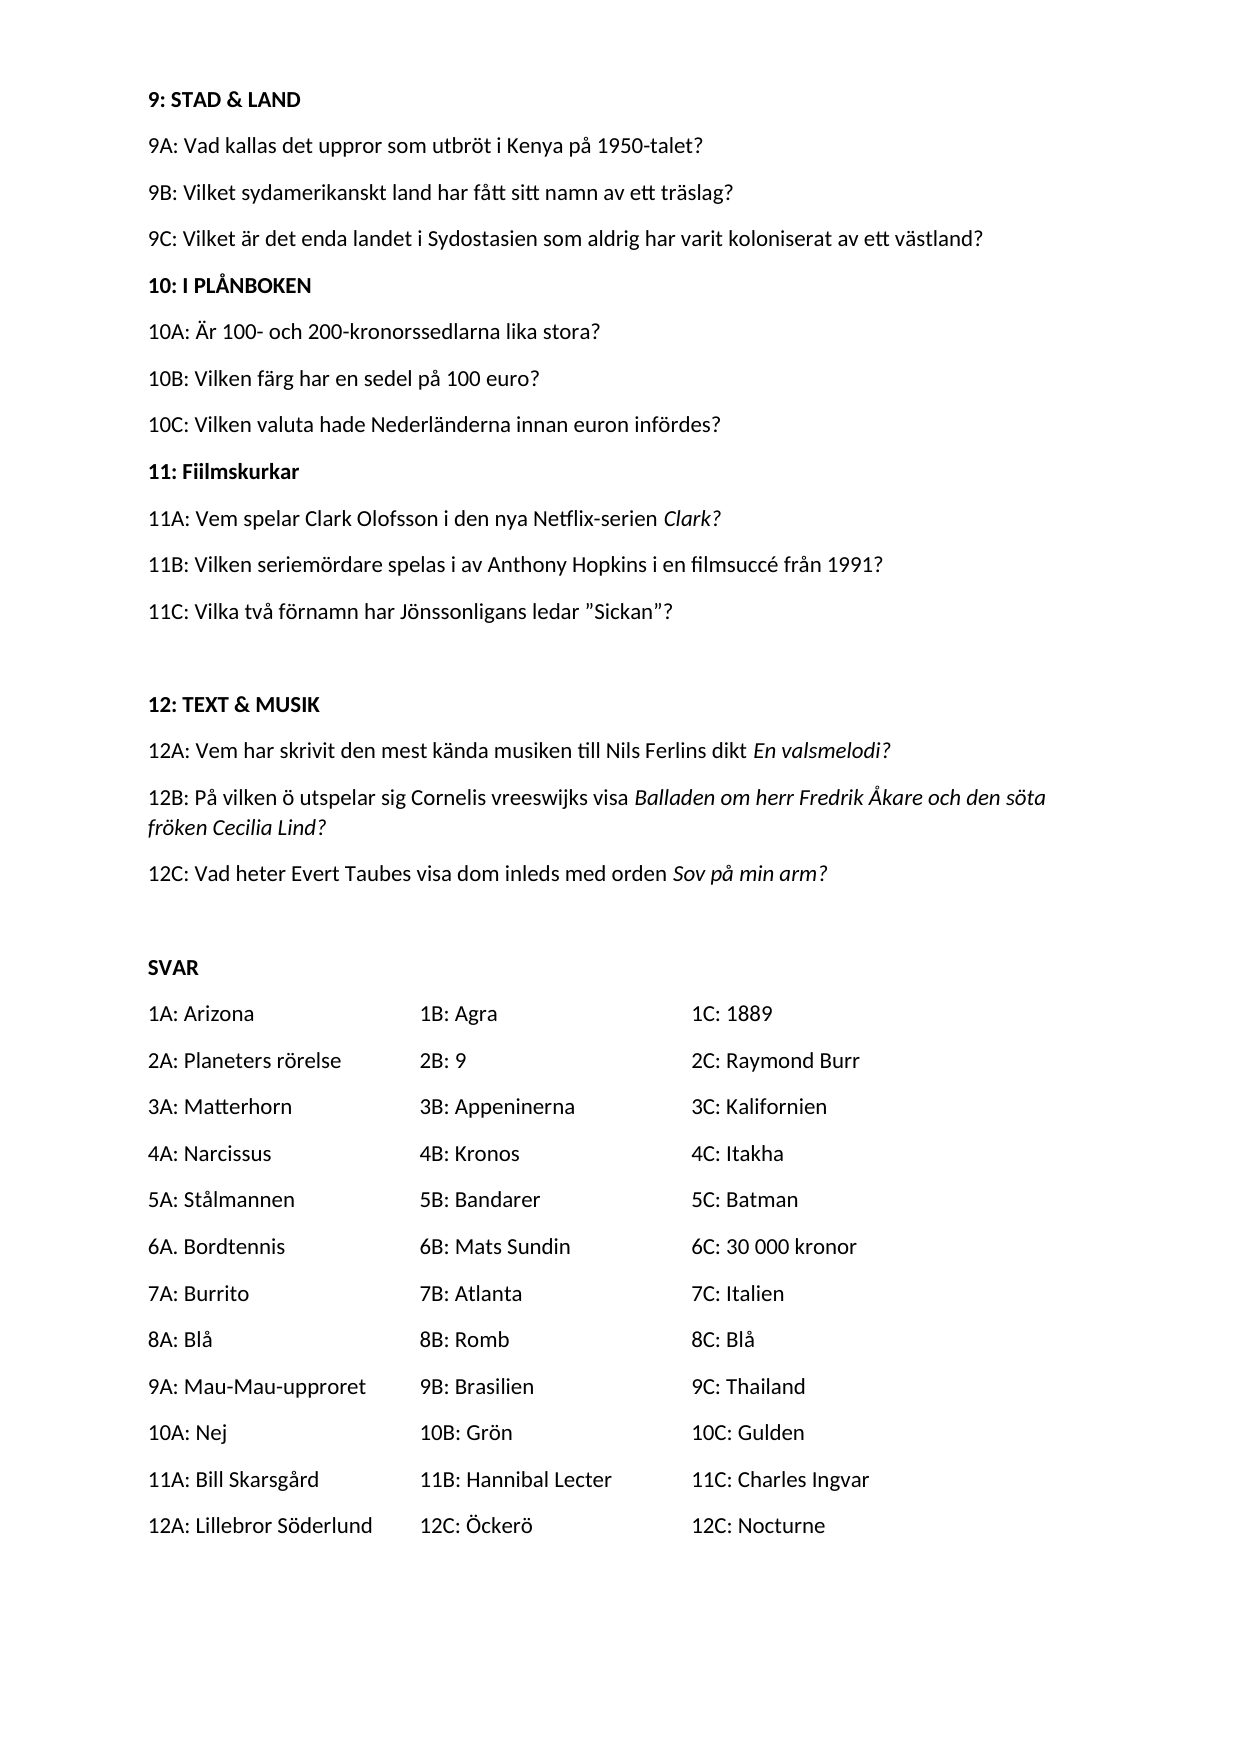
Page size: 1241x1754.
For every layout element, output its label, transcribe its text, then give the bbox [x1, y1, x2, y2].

text 12A: Vem har skrivit den mest kända musiken till Nils Ferlins dikt En valsmelodi? [148, 737, 1093, 764]
text 10A: Nej 10B: Grön 10C: Gulden [148, 1418, 1093, 1446]
text 9A: Vad kallas det uppror som utbröt i Kenya på 1950-talet? [148, 131, 1093, 159]
text 5A: Stålmannen 5B: Bandarer 5C: Batman [148, 1186, 1093, 1213]
text 8A: Blå 8B: Romb 8C: Blå [148, 1325, 1093, 1353]
text 12A: Lillebror Söderlund 12C: Öckerö 12C: Nocturne [148, 1511, 1093, 1539]
text 9A: Mau-Mau-upproret 9B: Brasilien 9C: Thailand [148, 1372, 1093, 1400]
text 12B: På vilken ö utspelar sig Cornelis vreeswijks visa Balladen om herr Fredrik Åkare och den söta fröken Cecilia Lind? [148, 783, 1093, 841]
text SVAR [148, 953, 1093, 981]
text 11: Fiilmskurkar [148, 457, 1093, 485]
text 9: STAD & LAND [148, 85, 1093, 113]
text 10B: Vilken färg har en sedel på 100 euro? [148, 364, 1093, 392]
text 10A: Är 100- och 200-kronorssedlarna lika stora? [148, 317, 1093, 346]
text 11A: Bill Skarsgård 11B: Hannibal Lecter 11C: Charles Ingvar [148, 1465, 1093, 1493]
text 10: I PLÅNBOKEN [148, 271, 1093, 299]
text 11B: Vilken seriemördare spelas i av Anthony Hopkins i en filmsuccé från 1991? [148, 550, 1093, 578]
text 12: TEXT & MUSIK [148, 690, 1093, 718]
text 7A: Burrito 7B: Atlanta 7C: Italien [148, 1279, 1093, 1307]
text 4A: Narcissus 4B: Kronos 4C: Itakha [148, 1139, 1093, 1167]
text 6A. Bordtennis 6B: Mats Sundin 6C: 30 000 kronor [148, 1232, 1093, 1260]
text 11A: Vem spelar Clark Olofsson i den nya Netflix-serien Clark? [148, 504, 1093, 532]
text 3A: Matterhorn 3B: Appeninerna 3C: Kalifornien [148, 1092, 1093, 1120]
text 1A: Arizona 1B: Agra 1C: 1889 [148, 999, 1093, 1027]
text 9C: Vilket är det enda landet i Sydostasien som aldrig har varit koloniserat av ett västland? [148, 224, 1093, 252]
text 12C: Vad heter Evert Taubes visa dom inleds med orden Sov på min arm? [148, 859, 1093, 888]
text 2A: Planeters rörelse 2B: 9 2C: Raymond Burr [148, 1046, 1093, 1074]
text 9B: Vilket sydamerikanskt land har fått sitt namn av ett träslag? [148, 178, 1093, 206]
text 11C: Vilka två förnamn har Jönssonligans ledar ”Sickan”? [148, 597, 1093, 625]
text 10C: Vilken valuta hade Nederländerna innan euron infördes? [148, 411, 1093, 439]
